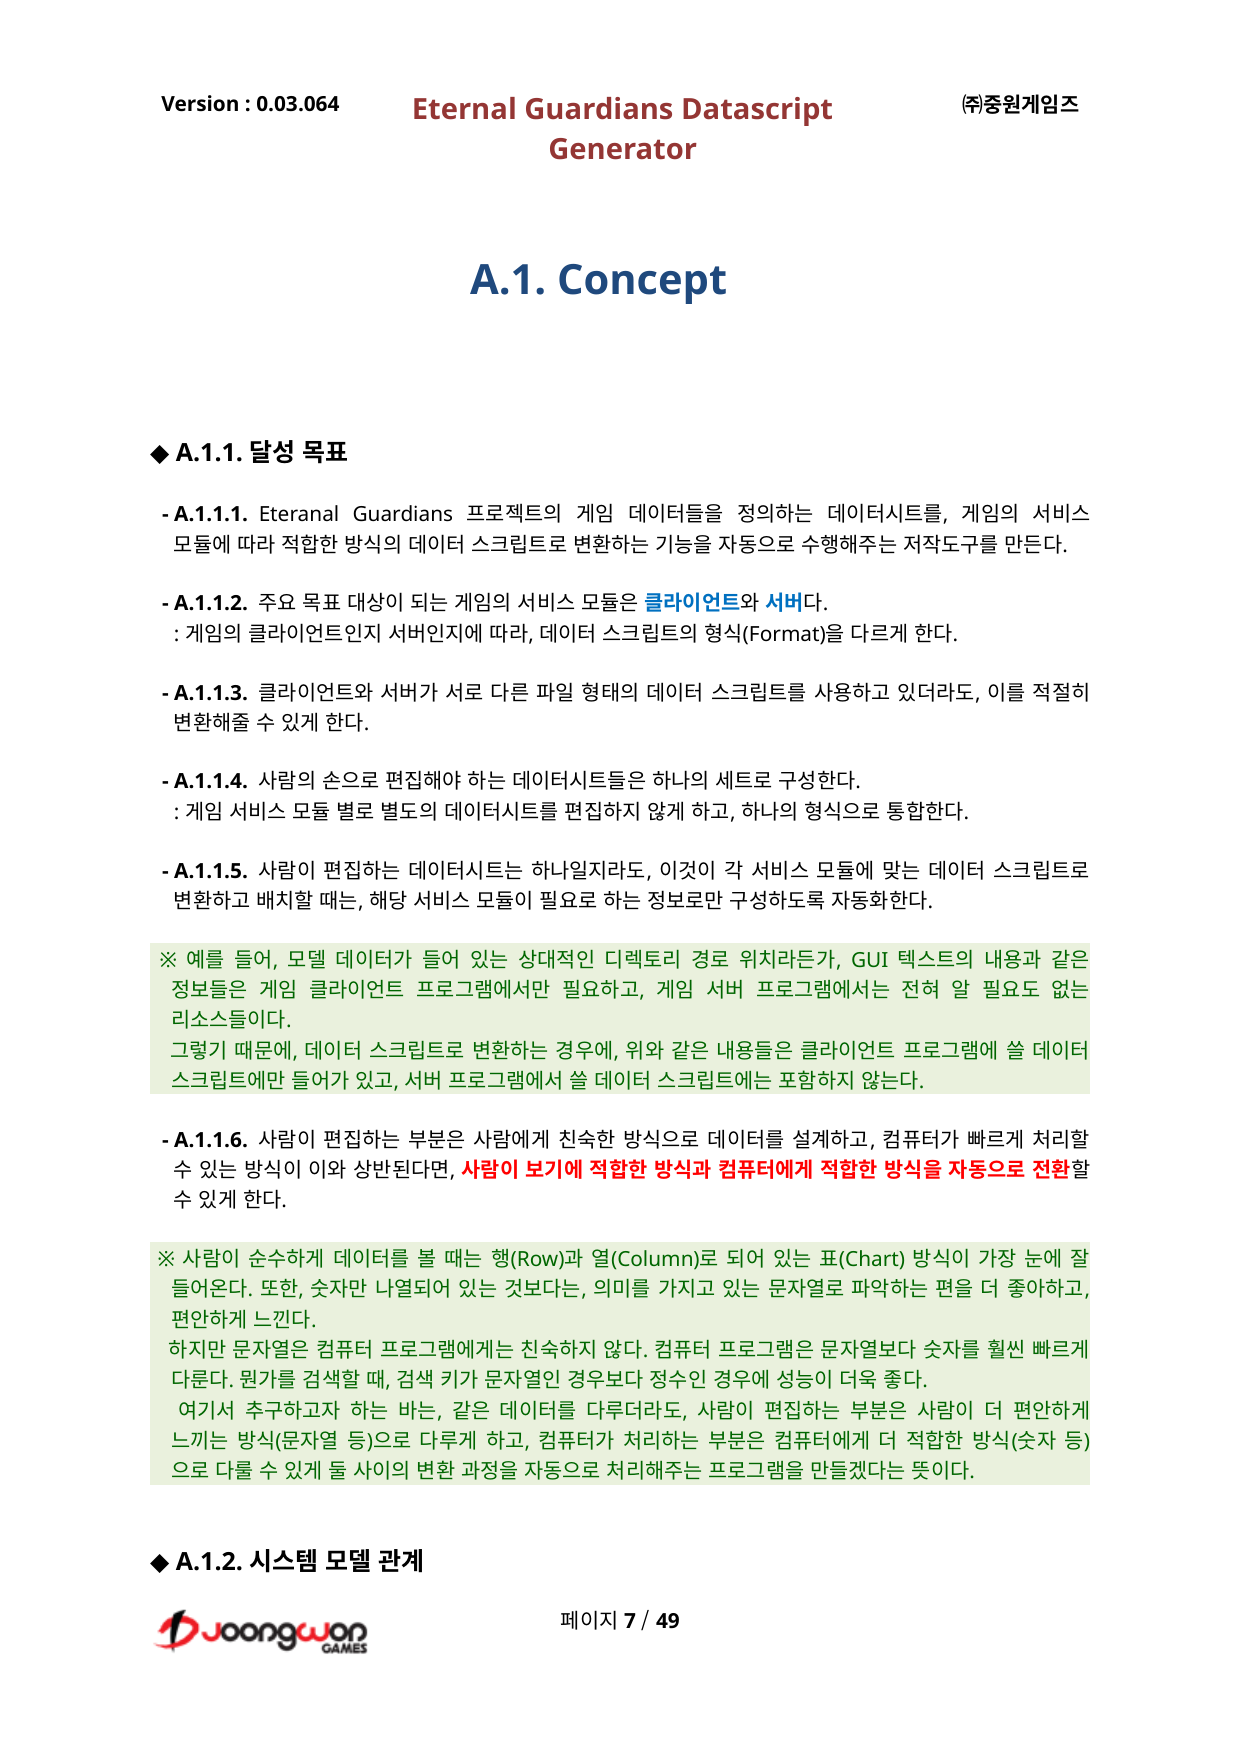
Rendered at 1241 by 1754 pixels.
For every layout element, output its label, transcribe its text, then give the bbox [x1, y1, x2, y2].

list 사람이 편집하는 부분은 사람에게 친숙한 방식으로 데이터를 설계하고, 컴퓨터가 빠르게 처리할 수 있는 방식이 이와 상반된다면, 사람이 보기에 적합한 방식과 컴퓨터에게 적합한 방식을 자동으로 전환할 수 있게 한다. [162, 1123, 1090, 1214]
list 달성 목표 [150, 433, 1090, 469]
text : 게임의 클라이언트인지 서버인지에 따라, 데이터 스크립트의 형식(Format)을 다르게 한다. [174, 617, 1090, 647]
list 사람이 편집하는 데이터시트는 하나일지라도, 이것이 각 서비스 모듈에 맞는 데이터 스크립트로 변환하고 배치할 때는, 해당 서비스 모듈이 필요로 하는 정보로만 구성하도록 자동화한다. [162, 854, 1090, 914]
text ※ 사람이 순수하게 데이터를 볼 때는 행(Row)과 열(Column)로 되어 있는 표(Chart) 방식이 가장 눈에 잘 들어온다. 또한, 숫자만 나열되어 있는 것보다는, 의미를 가지고 있는 문자열로 파악하는 편을 더 좋아하고, 편안하게 느낀다. [150, 1242, 1090, 1333]
text ※ 예를 들어, 모델 데이터가 들어 있는 상대적인 디렉토리 경로 위치라든가, GUI 텍스트의 내용과 같은 정보들은 게임 클라이언트 프로그램에서만 필요하고, 게임 서버 프로그램에서는 전혀 알 필요도 없는 리소스들이다. [150, 943, 1090, 1034]
list Eteranal Guardians 프로젝트의 게임 데이터들을 정의하는 데이터시트를, 게임의 서비스 모듈에 따라 적합한 방식의 데이터 스크립트로 변환하는 기능을 자동으로 수행해주는 저작도구를 만든다. [162, 498, 1090, 558]
list 주요 목표 대상이 되는 게임의 서비스 모듈은 클라이언트와 서버다. [162, 587, 1090, 617]
list 시스템 모델 관계 [150, 1542, 1090, 1578]
list 클라이언트와 서버가 서로 다른 파일 형태의 데이터 스크립트를 사용하고 있더라도, 이를 적절히 변환해줄 수 있게 한다. [162, 676, 1090, 736]
text 여기서 추구하고자 하는 바는, 같은 데이터를 다루더라도, 사람이 편집하는 부분은 사람이 더 편안하게 느끼는 방식(문자열 등)으로 다루게 하고, 컴퓨터가 처리하는 부분은 컴퓨터에게 더 적합한 방식(숫자 등)으로 다룰 수 있게 둘 사이의 변환 과정을 자동으로 처리해주는 프로그램을 만들겠다는 뜻이다. [150, 1394, 1090, 1485]
text 하지만 문자열은 컴퓨터 프로그램에게는 친숙하지 않다. 컴퓨터 프로그램은 문자열보다 숫자를 훨씬 빠르게 다룬다. 뭔가를 검색할 때, 검색 키가 문자열인 경우보다 정수인 경우에 성능이 더욱 좋다. [150, 1333, 1090, 1394]
text : 게임 서비스 모듈 별로 별도의 데이터시트를 편집하지 않게 하고, 하나의 형식으로 통합한다. [174, 795, 1090, 825]
picture [150, 1605, 374, 1659]
list 사람의 손으로 편집해야 하는 데이터시트들은 하나의 세트로 구성한다. [162, 765, 1090, 795]
text 그렇기 때문에, 데이터 스크립트로 변환하는 경우에, 위와 같은 내용들은 클라이언트 프로그램에 쓸 데이터 스크립트에만 들어가 있고, 서버 프로그램에서 쓸 데이터 스크립트에는 포함하지 않는다. [150, 1034, 1090, 1094]
list Concept [150, 250, 1090, 307]
